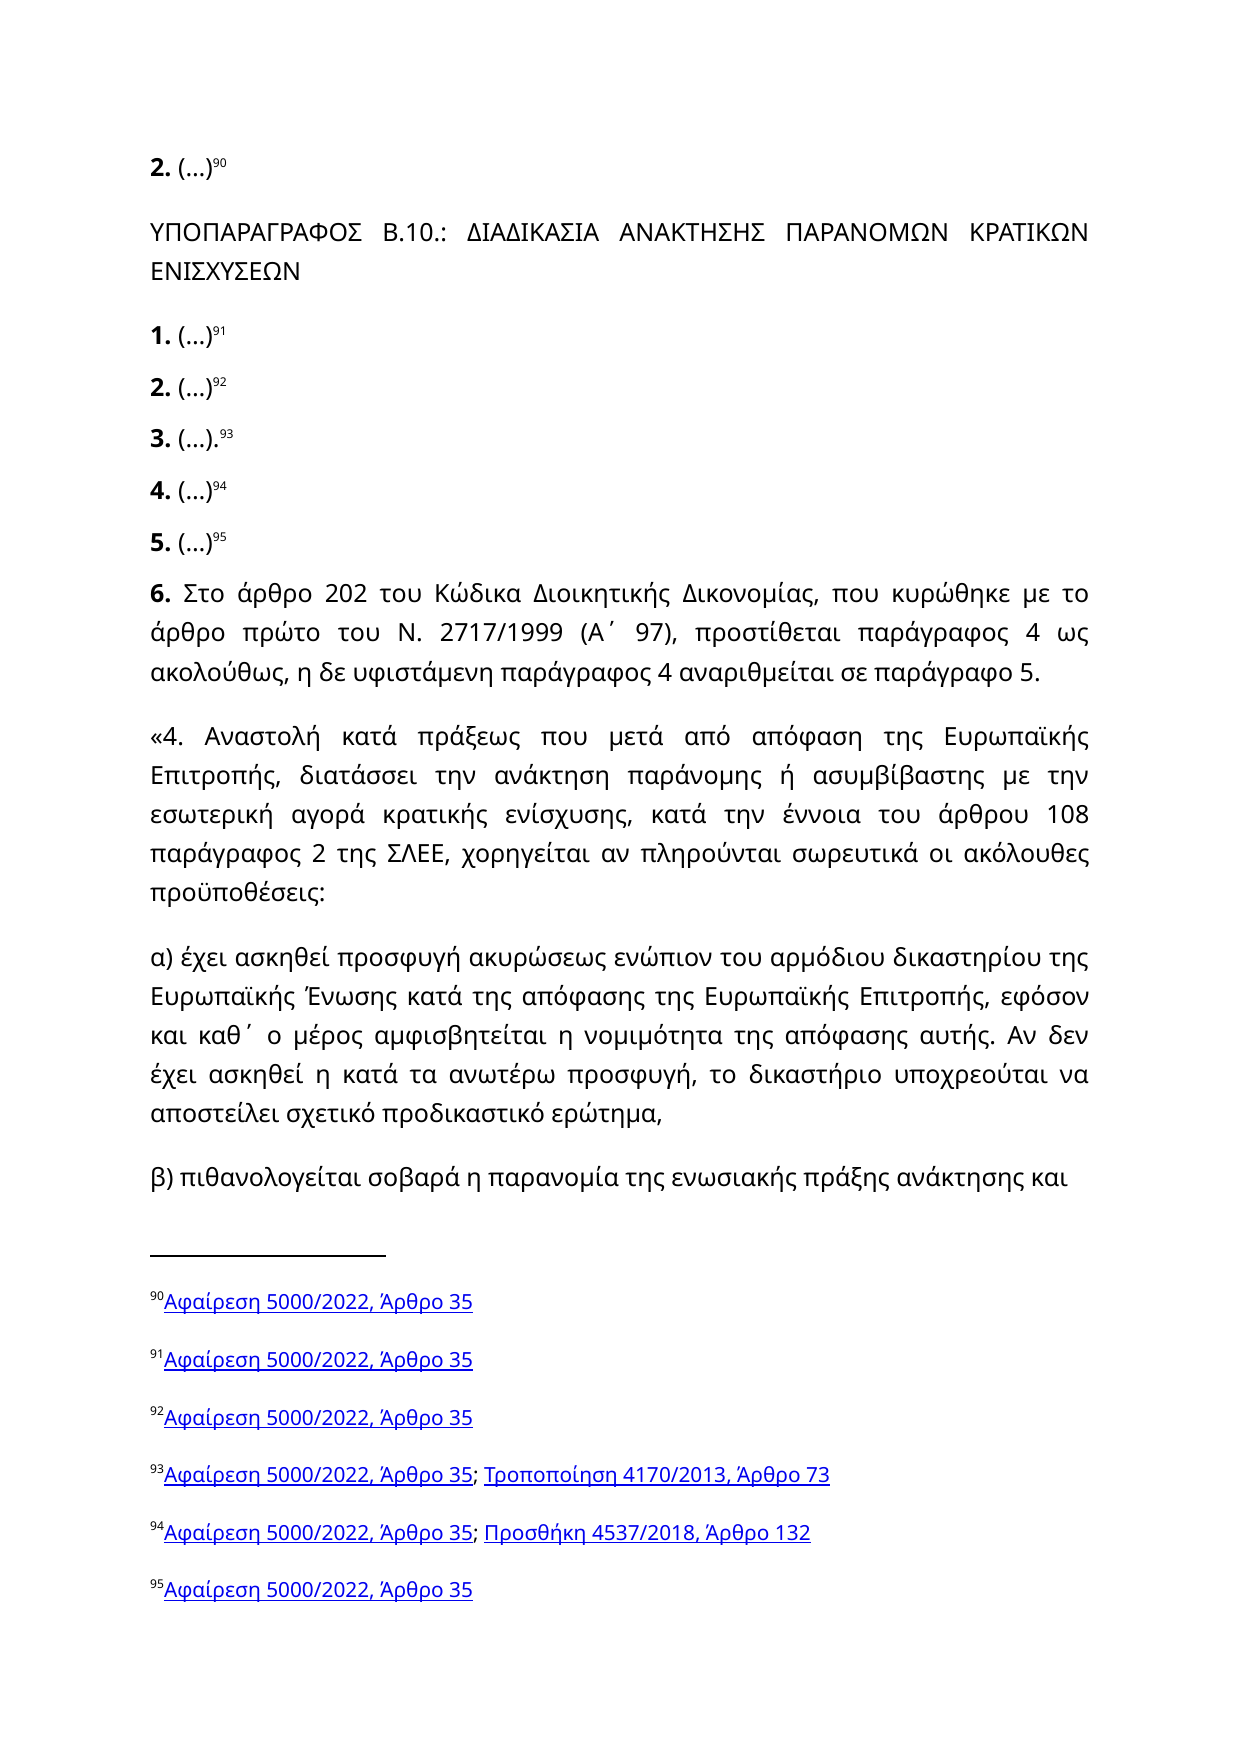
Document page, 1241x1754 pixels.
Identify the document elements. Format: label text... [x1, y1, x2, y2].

text Αφαίρεση 5000/2022, Άρθρο 35 [150, 1345, 1090, 1373]
text α) έχει ασκηθεί προσφυγή ακυρώσεως ενώπιον του αρμόδιου δικαστηρίου της Ευρωπαϊκής Ένωσης κατά της απόφασης της Ευρωπαϊκής Επιτροπής, εφόσον και καθ΄ ο μέρος αμφισβητείται η νομιμότητα της απόφασης αυτής. Αν δεν έχει ασκηθεί η κατά τα ανωτέρω προσφυγή, το δικαστήριο υποχρεούται να αποστείλει σχετικό προδικαστικό ερώτημα, [150, 939, 1090, 1130]
text 4. (…) [150, 472, 1090, 507]
text 5. (…) [150, 524, 1090, 558]
text Αφαίρεση 5000/2022, Άρθρο 35 [150, 1576, 1090, 1604]
text 2. (…) [150, 150, 1090, 184]
text Αφαίρεση 5000/2022, Άρθρο 35; Προσθήκη 4537/2018, Άρθρο 132 [150, 1518, 1090, 1546]
text β) πιθανολογείται σοβαρά η παρανομία της ενωσιακής πράξης ανάκτησης και [150, 1160, 1090, 1194]
text Αφαίρεση 5000/2022, Άρθρο 35 [150, 1403, 1090, 1431]
text Αφαίρεση 5000/2022, Άρθρο 35 [150, 1287, 1090, 1316]
text ΥΠΟΠΑΡΑΓΡΑΦΟΣ Β.10.: ΔΙΑΔΙΚΑΣΙΑ ΑΝΑΚΤΗΣΗΣ ΠΑΡΑΝΟΜΩΝ ΚΡΑΤΙΚΩΝ ΕΝΙΣΧΥΣΕΩΝ [150, 214, 1090, 287]
text 3. (…). [150, 421, 1090, 455]
text 6. Στο άρθρο 202 του Κώδικα Διοικητικής Δικονομίας, που κυρώθηκε με το άρθρο πρώτο του Ν. 2717/1999 (Α΄ 97), προστίθεται παράγραφος 4 ως ακολούθως, η δε υφιστάμενη παράγραφος 4 αναριθμείται σε παράγραφο 5. [150, 576, 1090, 688]
text 2. (…) [150, 369, 1090, 403]
text «4. Αναστολή κατά πράξεως που μετά από απόφαση της Ευρωπαϊκής Επιτροπής, διατάσσει την ανάκτηση παράνομης ή ασυμβίβαστης με την εσωτερική αγορά κρατικής ενίσχυσης, κατά την έννοια του άρθρου 108 παράγραφος 2 της ΣΛΕΕ, χορηγείται αν πληρούνται σωρευτικά οι ακόλουθες προϋποθέσεις: [150, 718, 1090, 909]
text Αφαίρεση 5000/2022, Άρθρο 35; Τροποποίηση 4170/2013, Άρθρο 73 [150, 1460, 1090, 1489]
text 1. (…) [150, 317, 1090, 352]
